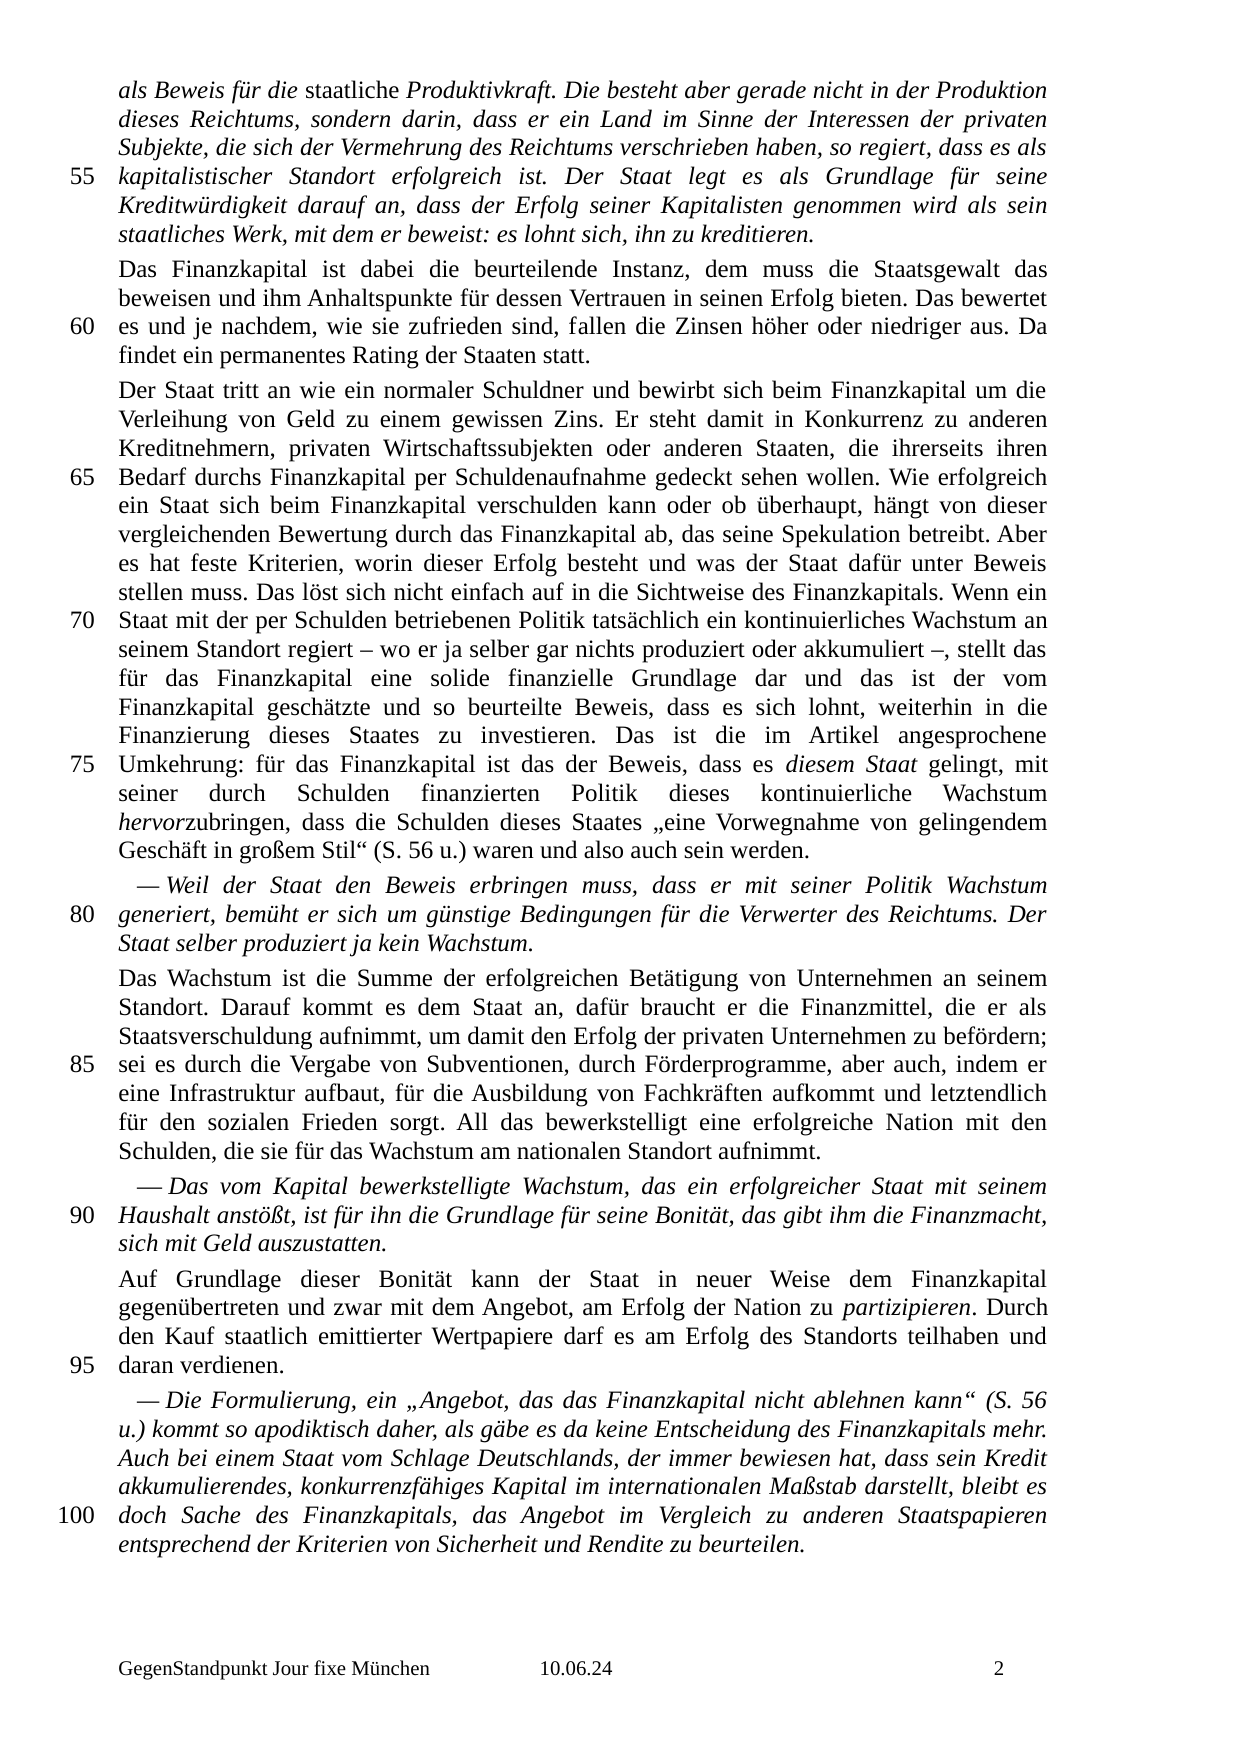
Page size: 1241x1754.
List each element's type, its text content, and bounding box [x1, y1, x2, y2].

text — Weil der Staat den Beweis erbringen muss, dass er mit seiner Politik Wachstum generiert, bemüht er sich um günstige Bedingungen für die Verwerter des Reichtums. Der Staat selber produziert ja kein Wachstum. [118, 871, 1048, 957]
text Das Wachstum ist die Summe der erfolgreichen Betätigung von Unternehmen an seinem Standort. Darauf kommt es dem Staat an, dafür braucht er die Finanzmittel, die er als Staatsverschuldung aufnimmt, um damit den Erfolg der privaten Unternehmen zu befördern; sei es durch die Vergabe von Subventionen, durch Förderprogramme, aber auch, indem er eine Infrastruktur aufbaut, für die Ausbildung von Fachkräften aufkommt und letztendlich für den sozialen Frieden sorgt. All das bewerkstelligt eine erfolgreiche Nation mit den Schulden, die sie für das Wachstum am nationalen Standort aufnimmt. [118, 963, 1048, 1164]
text Der Staat tritt an wie ein normaler Schuldner und bewirbt sich beim Finanzkapital um die Verleihung von Geld zu einem gewissen Zins. Er steht damit in Konkurrenz zu anderen Kreditnehmern, privaten Wirtschaftssubjekten oder anderen Staaten, die ihrerseits ihren Bedarf durchs Finanzkapital per Schuldenaufnahme gedeckt sehen wollen. Wie erfolgreich ein Staat sich beim Finanzkapital verschulden kann oder ob überhaupt, hängt von dieser vergleichenden Bewertung durch das Finanzkapital ab, das seine Spekulation betreibt. Aber es hat feste Kriterien, worin dieser Erfolg besteht und was der Staat dafür unter Beweis stellen muss. Das löst sich nicht einfach auf in die Sichtweise des Finanzkapitals. Wenn ein Staat mit der per Schulden betriebenen Politik tatsächlich ein kontinuierliches Wachstum an seinem Standort regiert – wo er ja selber gar nichts produziert oder akkumuliert –, stellt das für das Finanzkapital eine solide finanzielle Grundlage dar und das ist der vom Finanzkapital geschätzte und so beurteilte Beweis, dass es sich lohnt, weiterhin in die Finanzierung dieses Staates zu investieren. Das ist die im Artikel angesprochene Umkehrung: für das Finanzkapital ist das der Beweis, dass es diesem Staat gelingt, mit seiner durch Schulden finanzierten Politik dieses kontinuierliche Wachstum hervorzubringen, dass die Schulden dieses Staates „eine Vorwegnahme von gelingendem Geschäft in großem Stil“ (S. 56 u.) waren und also auch sein werden. [118, 375, 1048, 864]
text Auf Grundlage dieser Bonität kann der Staat in neuer Weise dem Finanzkapital gegenübertreten und zwar mit dem Angebot, am Erfolg der Nation zu partizipieren. Durch den Kauf staatlich emittierter Wertpapiere darf es am Erfolg des Standorts teilhaben und daran verdienen. [118, 1264, 1048, 1379]
text — Das vom Kapital bewerkstelligte Wachstum, das ein erfolgreicher Staat mit seinem Haushalt anstößt, ist für ihn die Grundlage für seine Bonität, das gibt ihm die Finanzmacht, sich mit Geld auszustatten. [118, 1171, 1048, 1257]
text Das Finanzkapital ist dabei die beurteilende Instanz, dem muss die Staatsgewalt das beweisen und ihm Anhaltspunkte für dessen Vertrauen in seinen Erfolg bieten. Das bewertet es und je nachdem, wie sie zufrieden sind, fallen die Zinsen höher oder niedriger aus. Da findet ein permanentes Rating der Staaten statt. [118, 254, 1048, 369]
text — Die Formulierung, ein „Angebot, das das Finanzkapital nicht ablehnen kann“ (S. 56 u.) kommt so apodiktisch daher, als gäbe es da keine Entscheidung des Finanzkapitals mehr. Auch bei einem Staat vom Schlage Deutschlands, der immer bewiesen hat, dass sein Kredit akkumulierendes, konkurrenzfähiges Kapital im internationalen Maßstab darstellt, bleibt es doch Sache des Finanzkapitals, das Angebot im Vergleich zu anderen Staatspapieren entsprechend der Kriterien von Sicherheit und Rendite zu beurteilen. [118, 1385, 1048, 1558]
text als Beweis für die staatliche Produktivkraft. Die besteht aber gerade nicht in der Produktion dieses Reichtums, sondern darin, dass er ein Land im Sinne der Interessen der privaten Subjekte, die sich der Vermehrung des Reichtums verschrieben haben, so regiert, dass es als kapitalistischer Standort erfolgreich ist. Der Staat legt es als Grundlage für seine Kreditwürdigkeit darauf an, dass der Erfolg seiner Kapitalisten genommen wird als sein staatliches Werk, mit dem er beweist: es lohnt sich, ihn zu kreditieren. [118, 75, 1048, 247]
